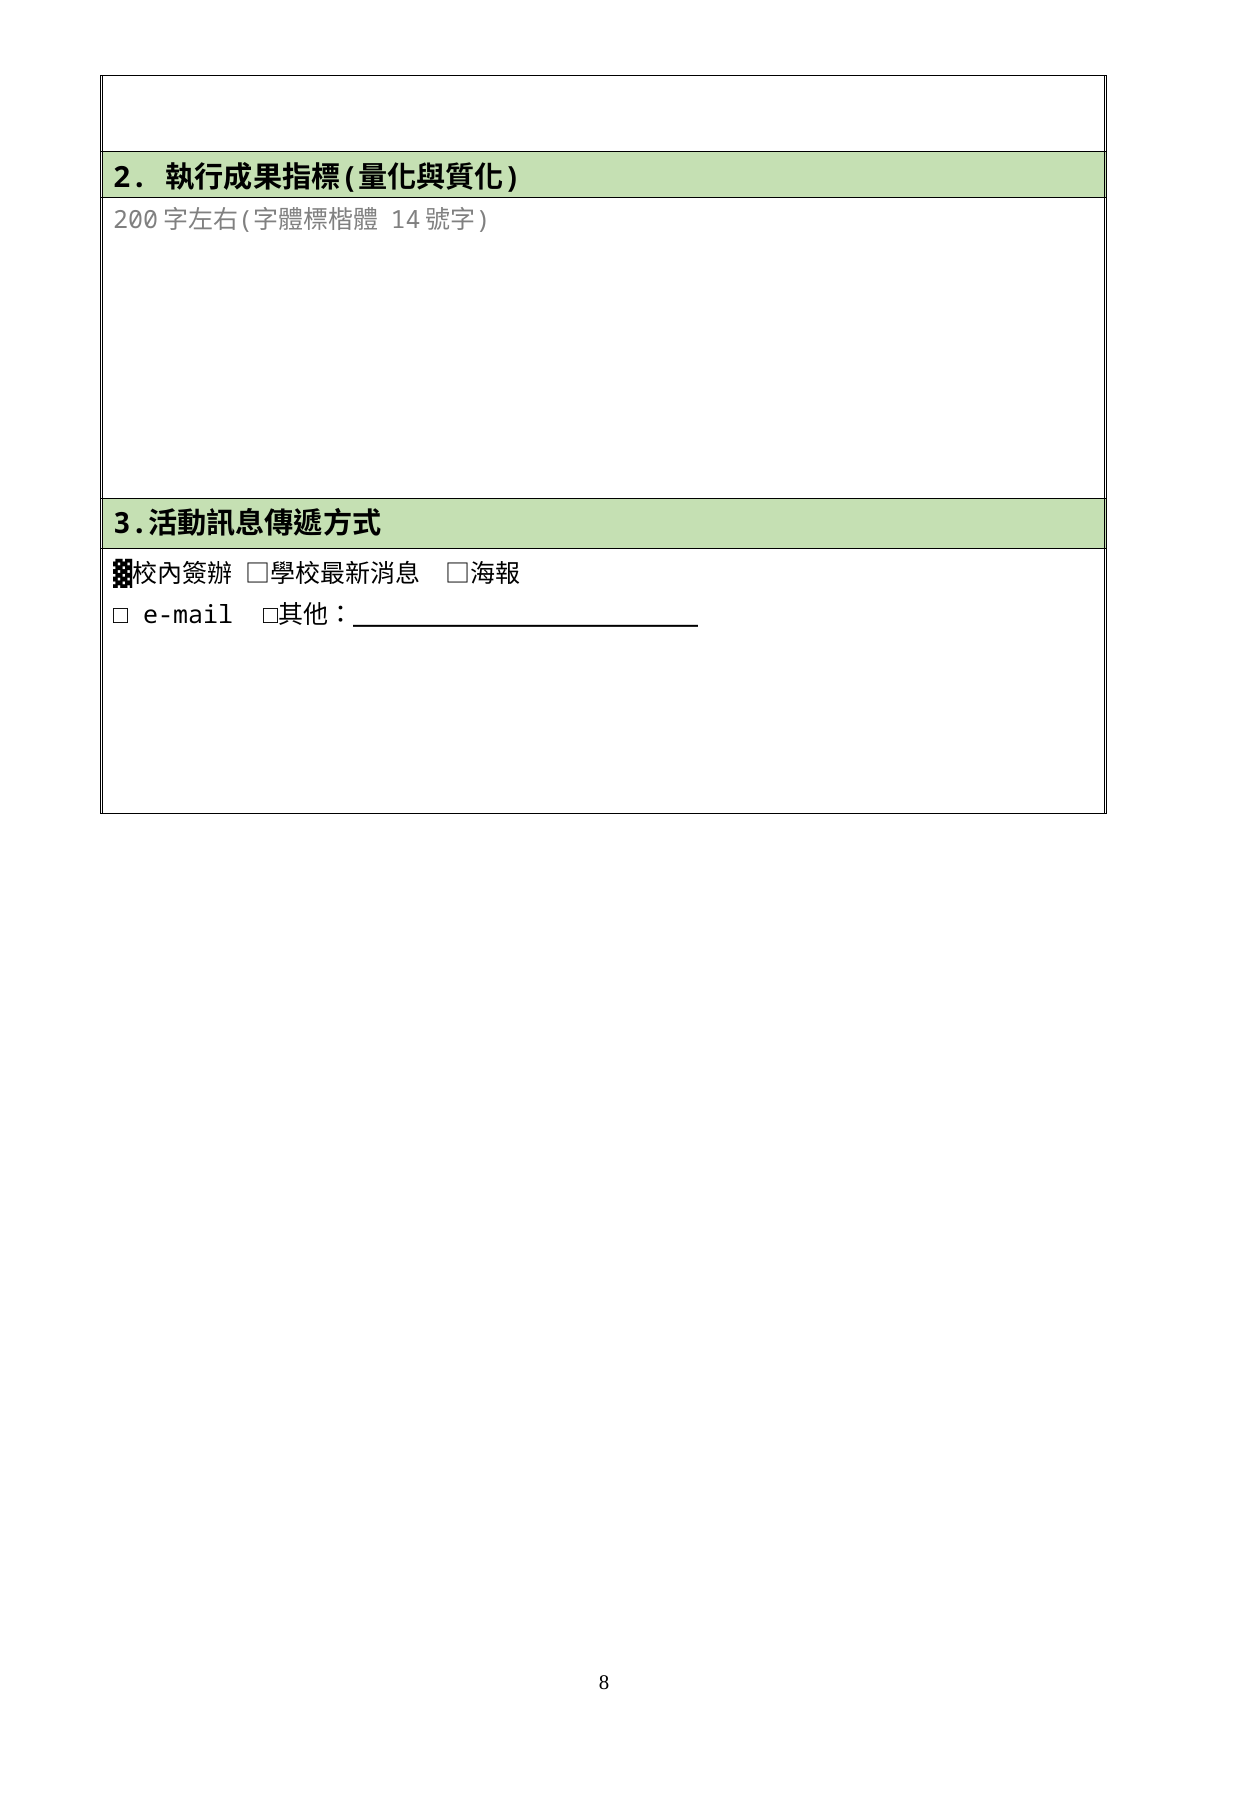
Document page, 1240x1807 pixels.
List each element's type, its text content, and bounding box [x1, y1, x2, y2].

table_cell ▓校內簽辦 □學校最新消息 □海報 □ e-mail □其他：_______________________ [103, 549, 1104, 812]
table_cell [103, 76, 1104, 151]
table_cell 3.活動訊息傳遞方式 [103, 499, 1104, 548]
table_cell 2. 執行成果指標(量化與質化) [103, 152, 1104, 197]
table_cell 200字左右(字體標楷體 14號字) [103, 198, 1104, 498]
